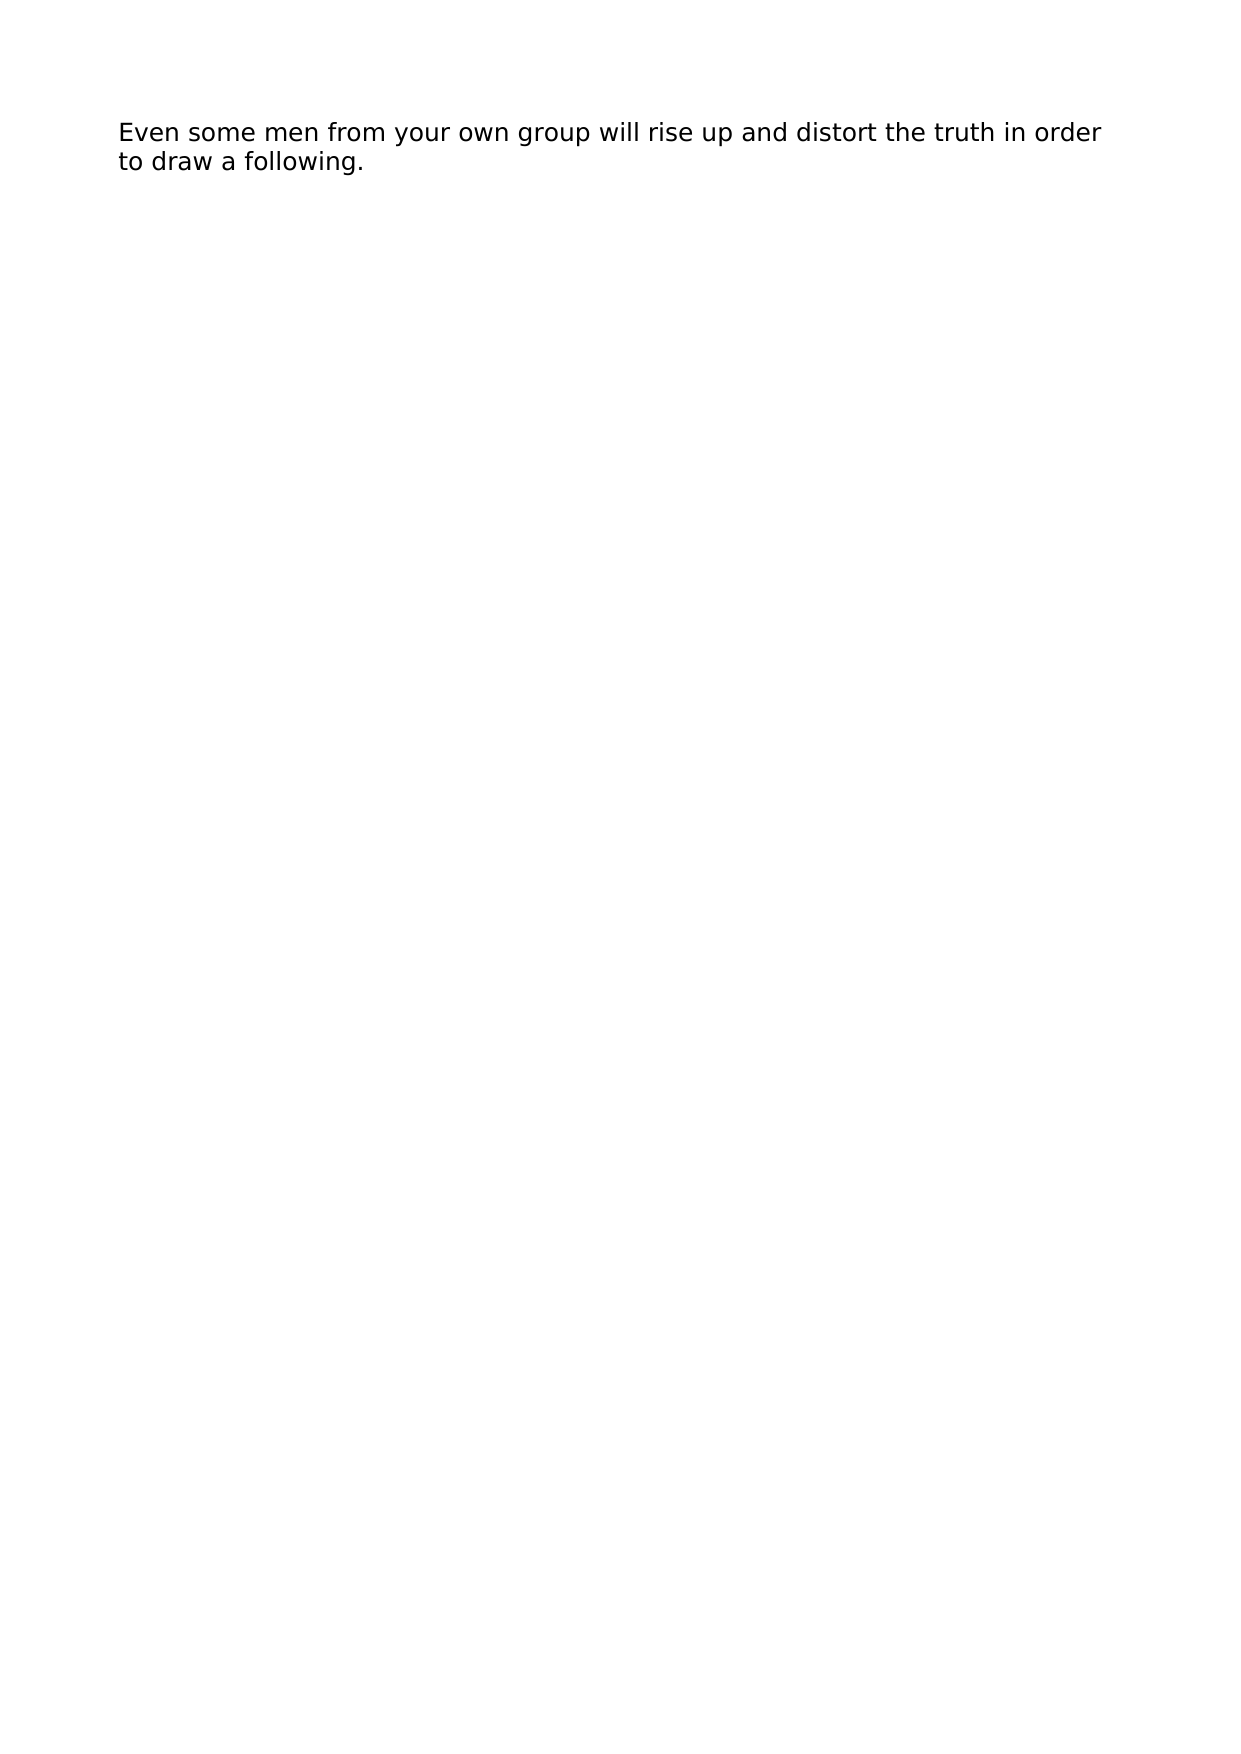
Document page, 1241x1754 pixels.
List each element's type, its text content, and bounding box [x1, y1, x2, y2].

text Even some men from your own group will rise up and distort the truth in order to draw a following. [118, 118, 1122, 176]
